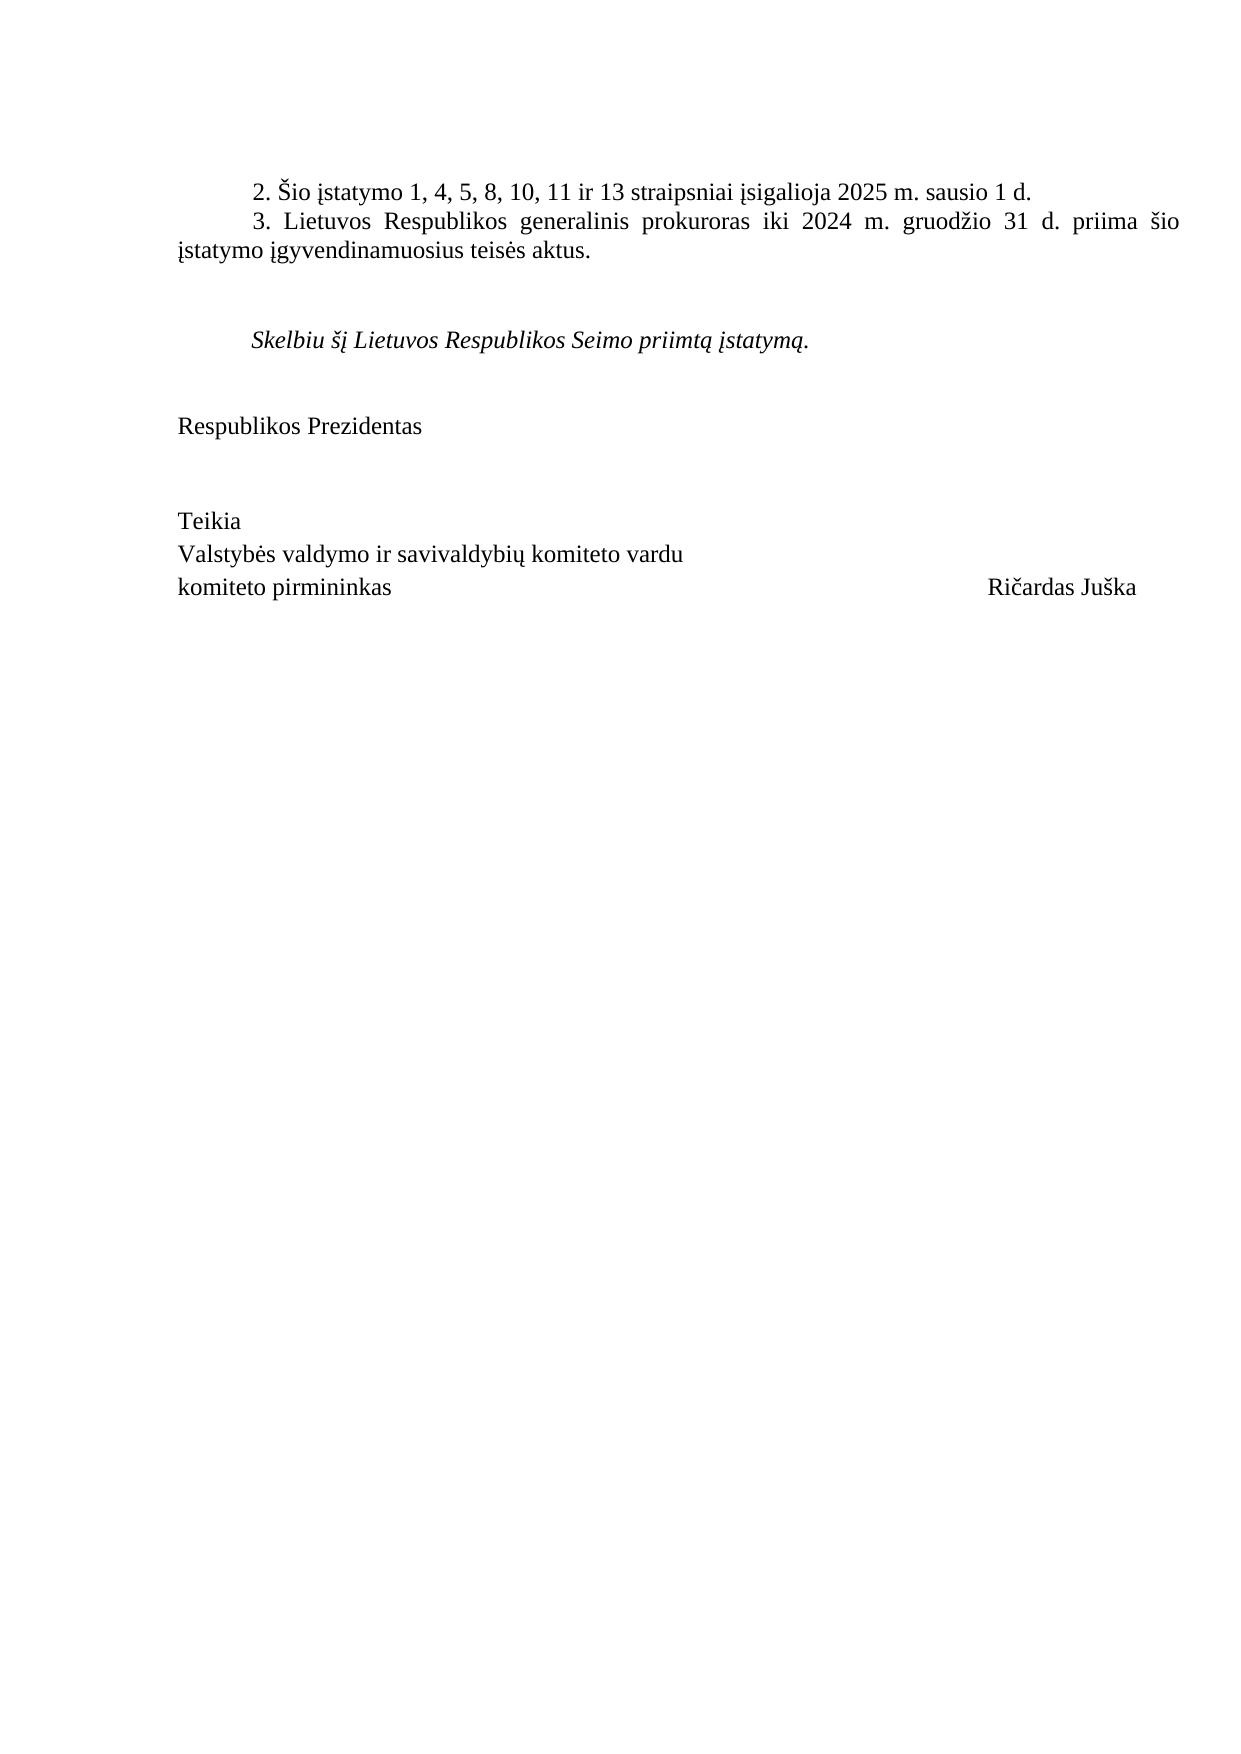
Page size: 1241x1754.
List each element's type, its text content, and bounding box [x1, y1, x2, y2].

text 3. Lietuvos Respublikos generalinis prokuroras iki 2024 m. gruodžio 31 d. priima šio įstatymo įgyvendinamuosius teisės aktus. [177, 206, 1181, 263]
text 2. Šio įstatymo 1, 4, 5, 8, 10, 11 ir 13 straipsniai įsigalioja 2025 m. sausio 1 d. [177, 177, 1181, 206]
text Teikia [177, 506, 1181, 535]
text komiteto pirmininkas Ričardas Juška [177, 572, 1181, 601]
text Respublikos Prezidentas [177, 411, 1181, 440]
text Valstybės valdymo ir savivaldybių komiteto vardu [177, 539, 1181, 568]
text Skelbiu šį Lietuvos Respublikos Seimo priimtą įstatymą. [177, 325, 1181, 354]
